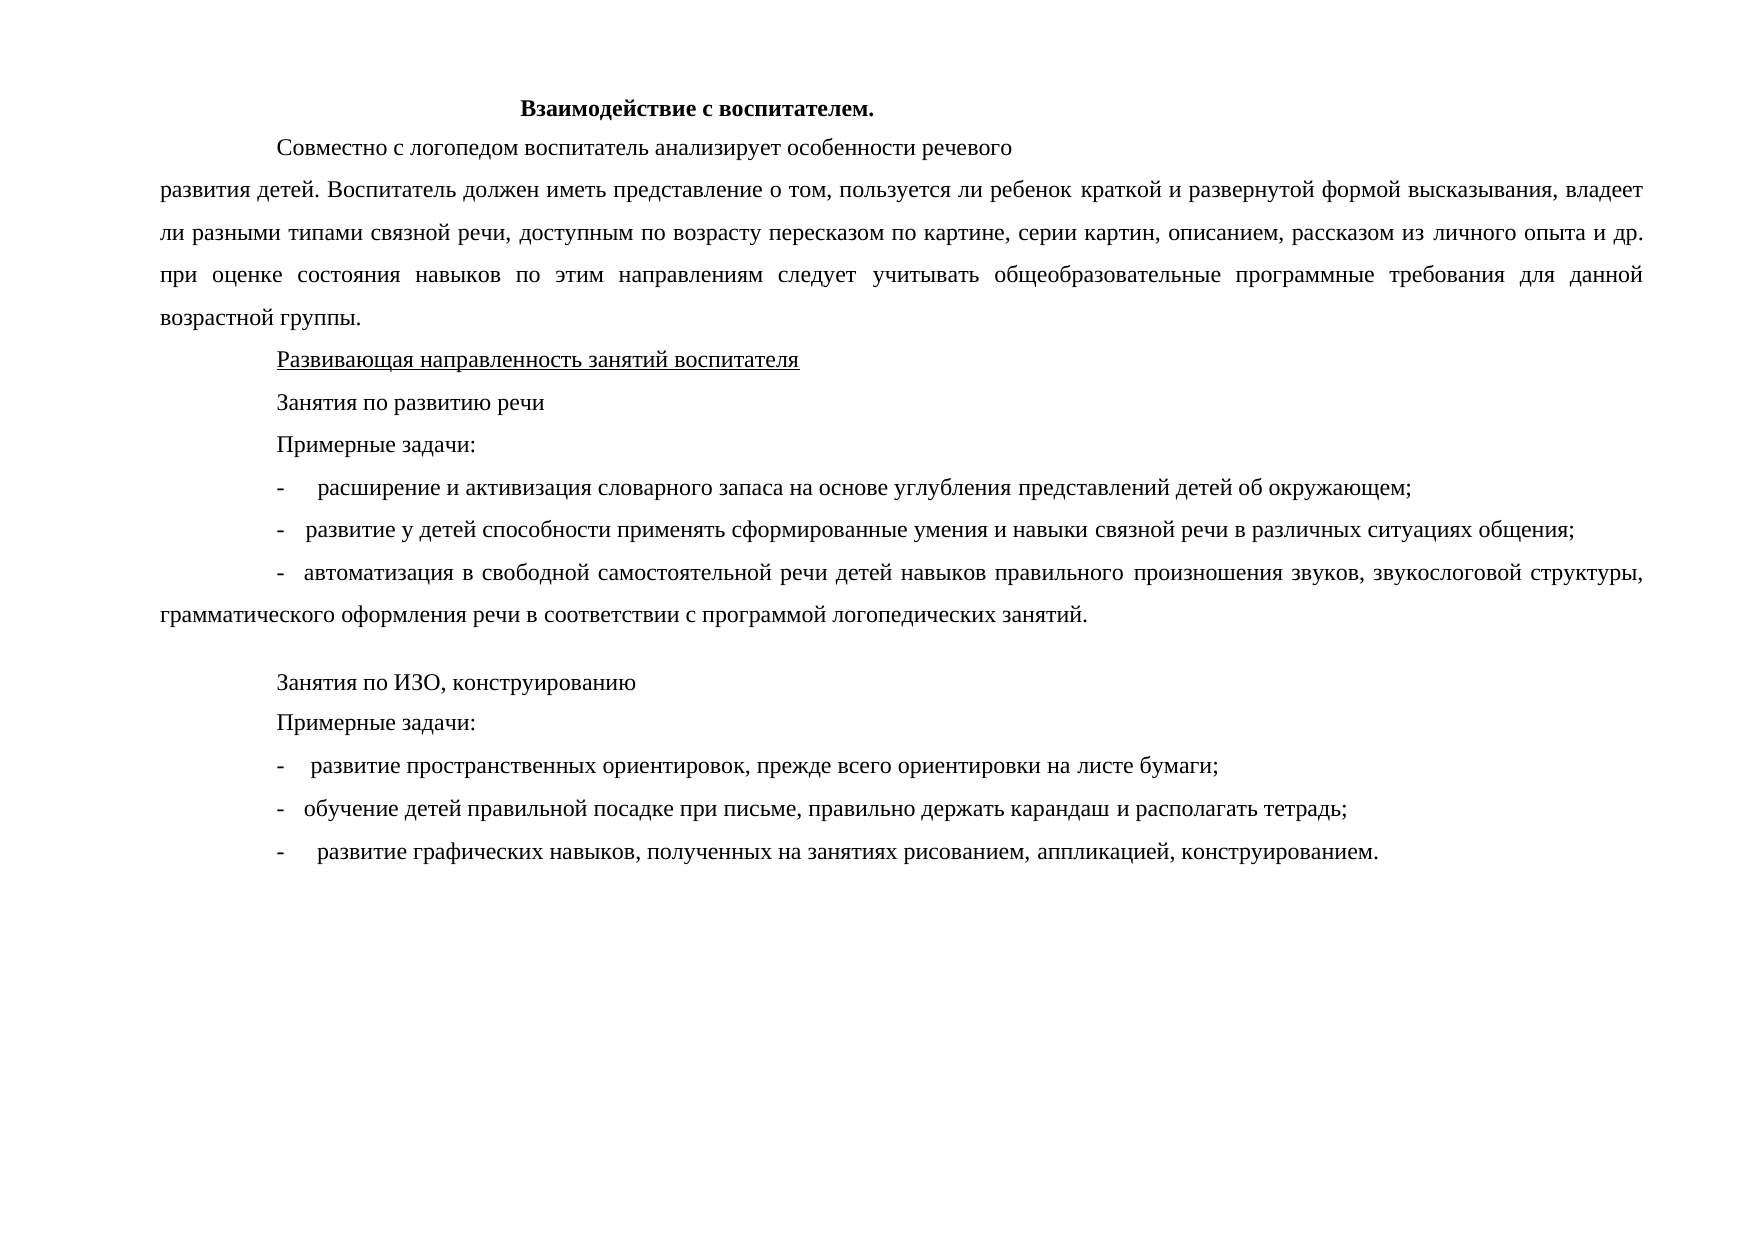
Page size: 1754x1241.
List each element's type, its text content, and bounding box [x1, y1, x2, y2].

text Занятия по развитию речи [160, 376, 1684, 419]
text Занятия по ИЗО, конструированию [160, 668, 1684, 696]
text Примерные задачи: [160, 419, 1684, 461]
text Развивающая направленность занятий воспитателя [160, 334, 1684, 376]
text Взаимодействие с воспитателем. [520, 97, 1684, 121]
list автоматизация в свободной самостоятельной речи детей навыков правильного произношения звуков, звукослоговой структуры, грамматического оформления речи в соответствии с программой логопедических занятий. [160, 546, 1644, 631]
list развитие пространственных ориентировок, прежде всего ориентировки на листе бумаги; [160, 739, 1644, 782]
text Совместно с логопедом воспитатель анализирует особенности речевого [160, 121, 1684, 164]
list развитие у детей способности применять сформированные умения и навыки связной речи в различных ситуациях общения; [160, 504, 1644, 546]
list расширение и активизация словарного запаса на основе углубления представлений детей об окружающем; [160, 461, 1644, 504]
text Примерные задачи: [160, 696, 1684, 739]
list развитие графических навыков, полученных на занятиях рисованием, аппликацией, конструированием. [160, 825, 1644, 868]
text развития детей. Воспитатель должен иметь представление о том, пользуется ли ребенок краткой и развернутой формой высказывания, владеет ли разными типами связной речи, доступным по возрасту пересказом по картине, серии картин, описанием, рассказом из личного опыта и др. при оценке состояния навыков по этим направлениям следует учитывать общеобразовательные программные требования для данной возрастной группы. [160, 164, 1644, 334]
list обучение детей правильной посадке при письме, правильно держать карандаш и располагать тетрадь; [160, 782, 1644, 825]
